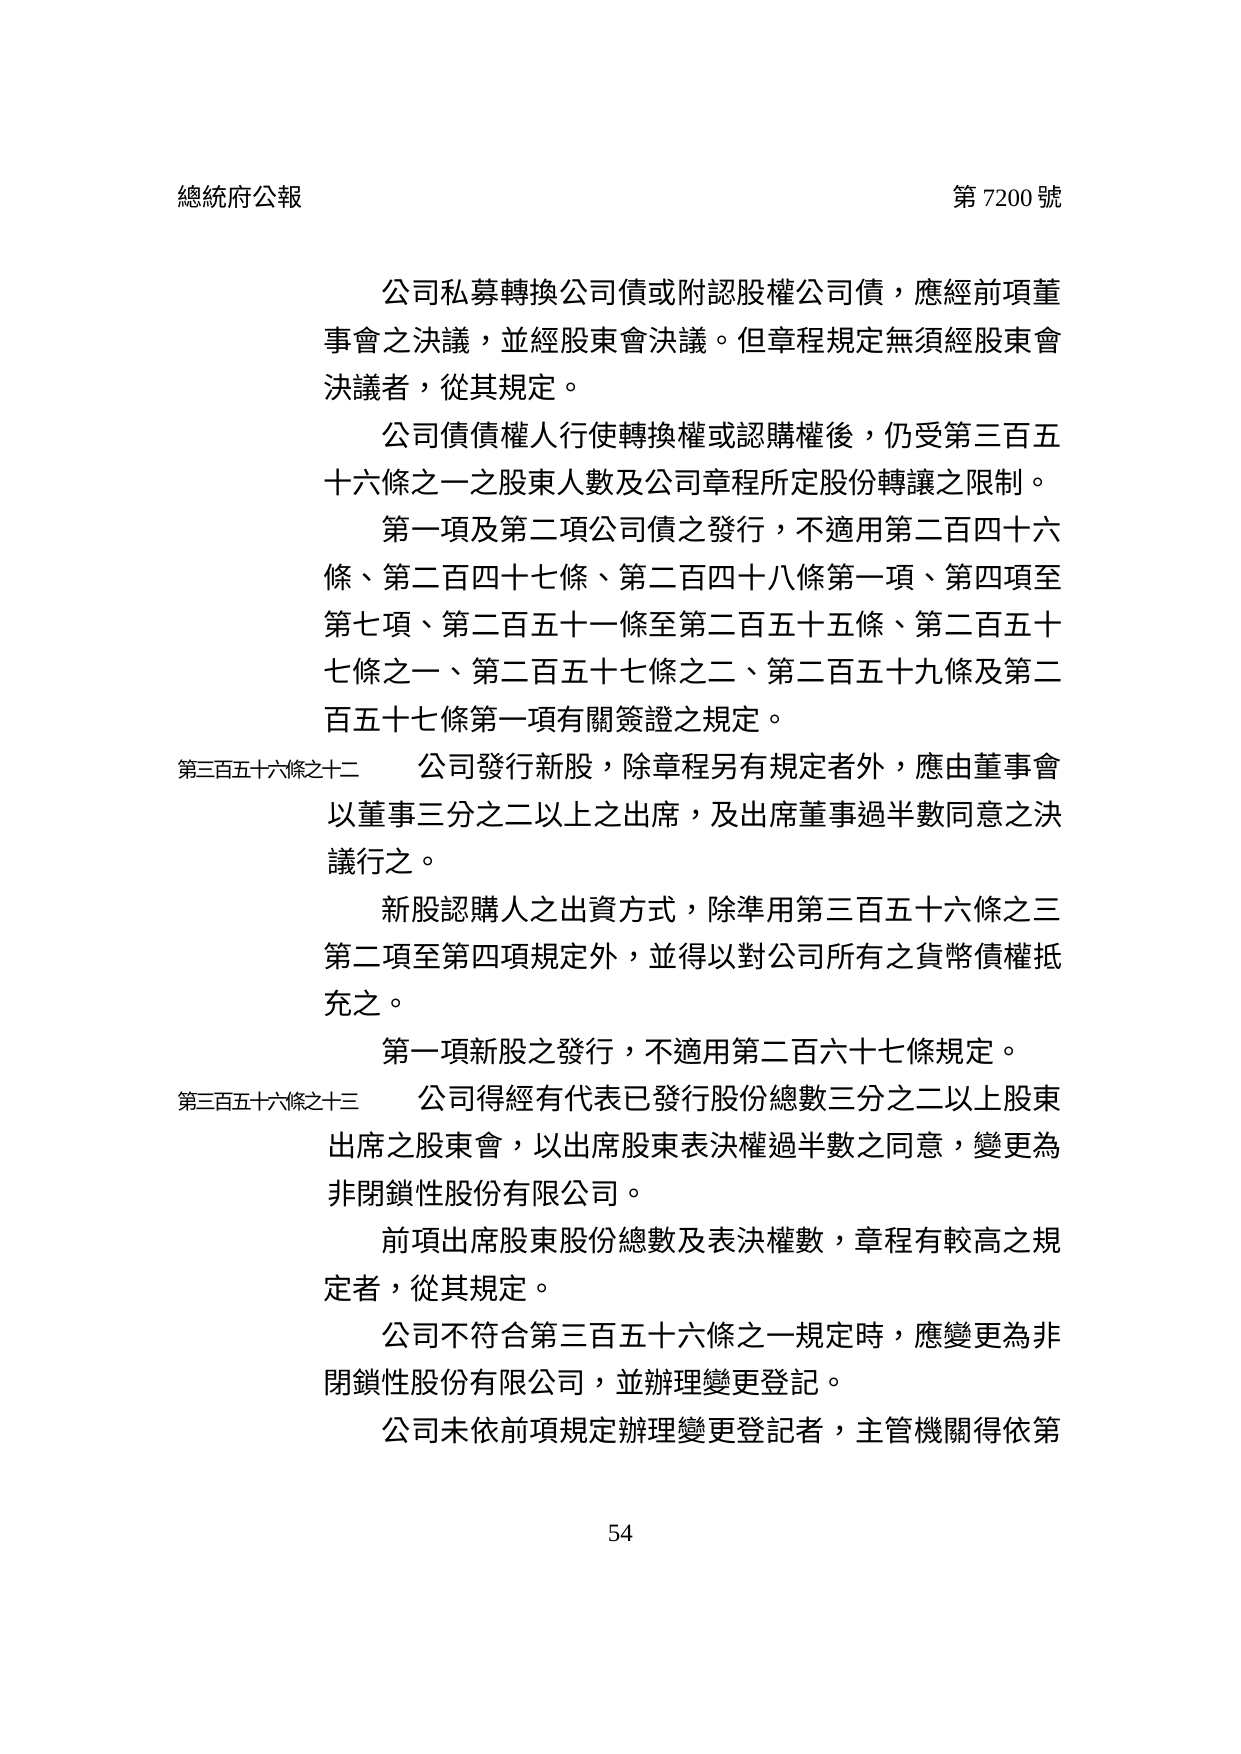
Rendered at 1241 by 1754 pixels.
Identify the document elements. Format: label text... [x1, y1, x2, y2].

text 公司不符合第三百五十六條之一規定時，應變更為非閉鎖性股份有限公司，並辦理變更登記。 [323, 1308, 1063, 1403]
text 公司債債權人行使轉換權或認購權後，仍受第三百五十六條之一之股東人數及公司章程所定股份轉讓之限制。 [323, 408, 1063, 503]
text 第一項新股之發行，不適用第二百六十七條規定。 [323, 1024, 1063, 1072]
text 公司未依前項規定辦理變更登記者，主管機關得依第 [323, 1403, 1063, 1451]
text 第三百五十六條之十二 公司發行新股，除章程另有規定者外，應由董事會以董事三分之二以上之出席，及出席董事過半數同意之決議行之。 [177, 740, 1063, 882]
text 第一項及第二項公司債之發行，不適用第二百四十六條、第二百四十七條、第二百四十八條第一項、第四項至第七項、第二百五十一條至第二百五十五條、第二百五十七條之一、第二百五十七條之二、第二百五十九條及第二百五十七條第一項有關簽證之規定。 [323, 503, 1063, 740]
text 第三百五十六條之十三 公司得經有代表已發行股份總數三分之二以上股東出席之股東會，以出席股東表決權過半數之同意，變更為非閉鎖性股份有限公司。 [177, 1072, 1063, 1214]
text 新股認購人之出資方式，除準用第三百五十六條之三第二項至第四項規定外，並得以對公司所有之貨幣債權抵充之。 [323, 882, 1063, 1024]
text 前項出席股東股份總數及表決權數，章程有較高之規定者，從其規定。 [323, 1214, 1063, 1308]
text 公司私募轉換公司債或附認股權公司債，應經前項董事會之決議，並經股東會決議。但章程規定無須經股東會決議者，從其規定。 [323, 266, 1063, 408]
